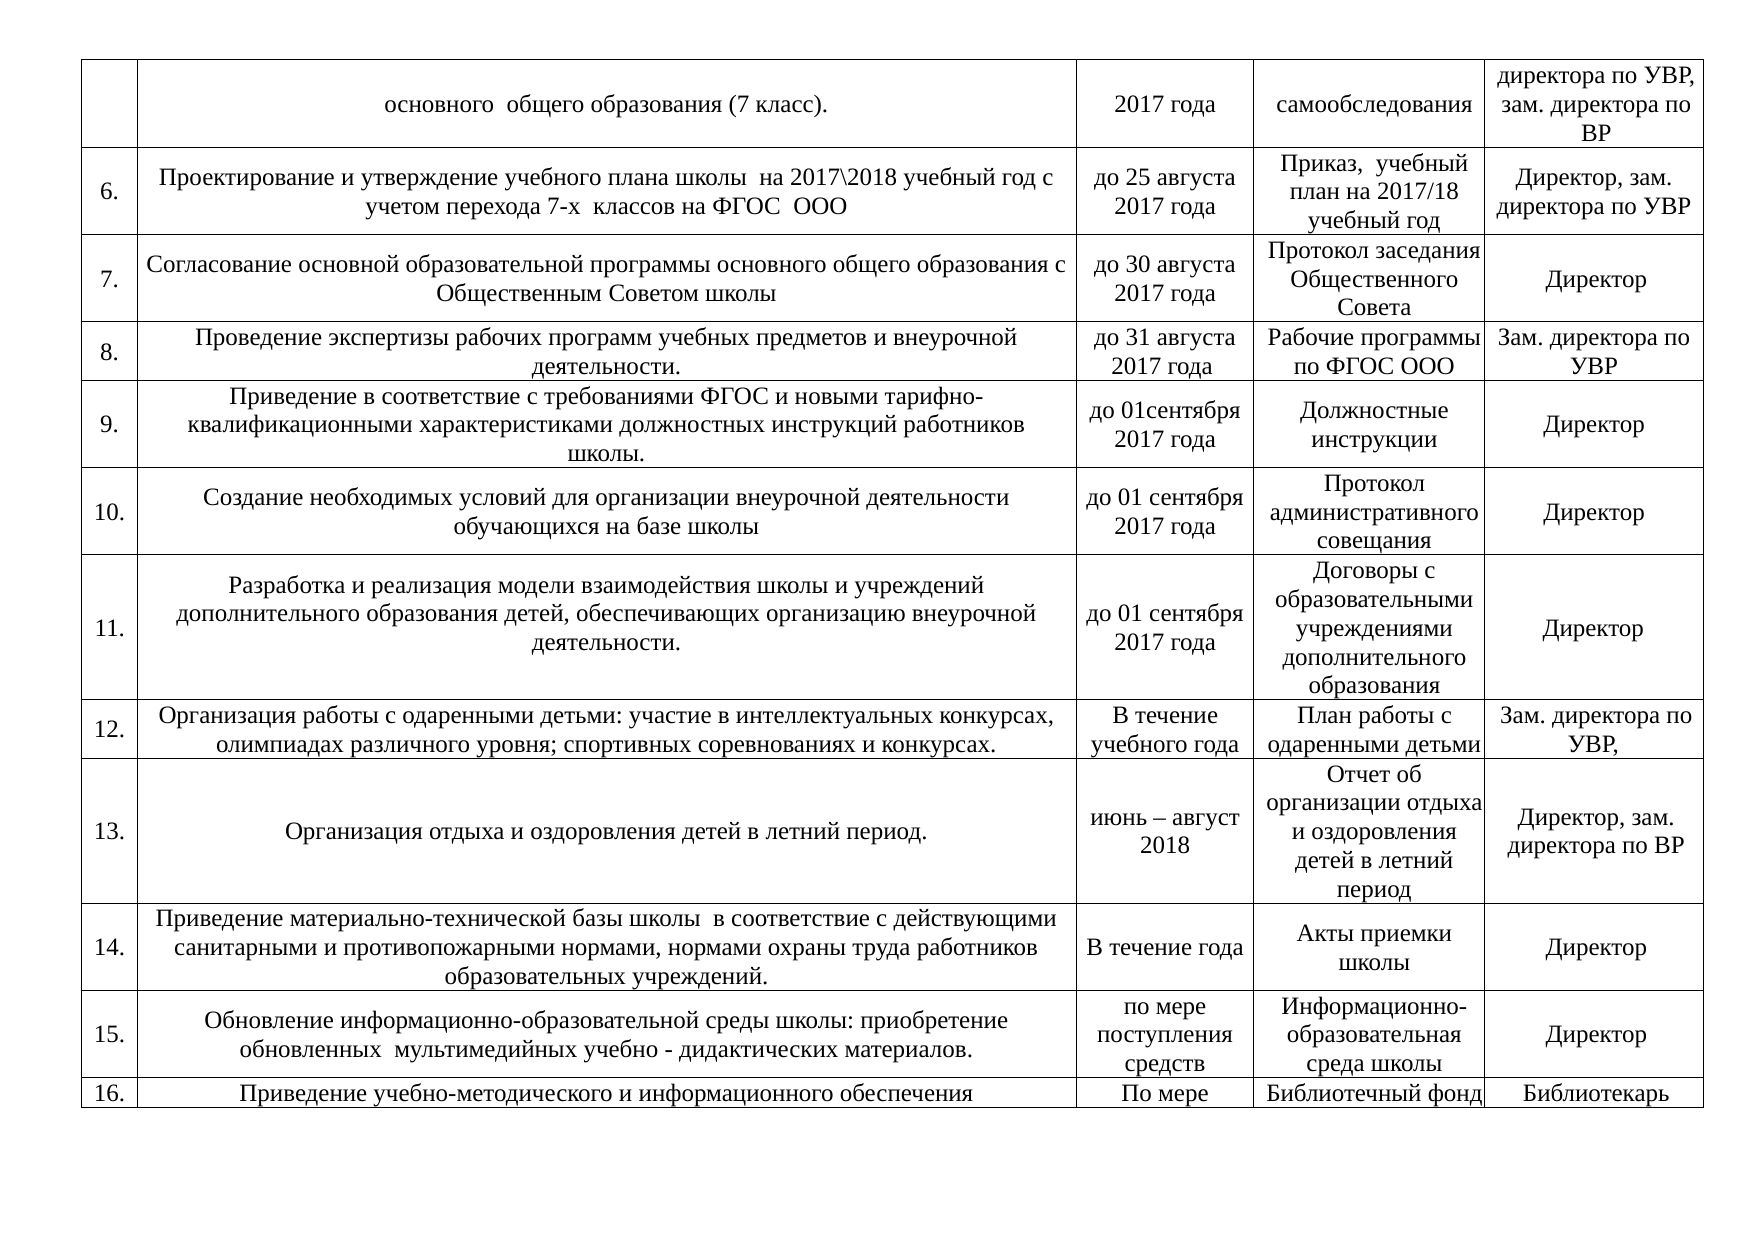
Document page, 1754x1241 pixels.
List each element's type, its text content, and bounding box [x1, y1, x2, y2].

table_cell Отчет об организации отдыха и оздоровления детей в летний период [1254, 759, 1484, 902]
table_cell Библиотечный фонд [1254, 1078, 1484, 1107]
table_cell Директор [1485, 555, 1703, 699]
table_cell 10. [82, 468, 137, 554]
table_cell 11. [82, 555, 137, 699]
table_cell 13. [82, 759, 137, 902]
table_cell В течение учебного года [1077, 700, 1253, 758]
table_cell План работы с одаренными детьми [1254, 700, 1484, 758]
table_cell В течение года [1077, 904, 1253, 990]
table_cell Зам. директора по УВР [1485, 322, 1703, 380]
table_cell до 31 августа 2017 года [1077, 322, 1253, 380]
table_cell Организация отдыха и оздоровления детей в летний период. [138, 759, 1076, 902]
table_cell Обновление информационно-образовательной среды школы: приобретение обновленных мультимедийных учебно - дидактических материалов. [138, 991, 1076, 1077]
table_cell Договоры с образовательными учреждениями дополнительного образования [1254, 555, 1484, 699]
table_cell Директор [1485, 235, 1703, 321]
table_cell Проектирование и утверждение учебного плана школы на 2017\2018 учебный год с учетом перехода 7-х классов на ФГОС ООО [138, 148, 1076, 234]
table_cell Информационно-образовательная среда школы [1254, 991, 1484, 1077]
table_cell 12. [82, 700, 137, 758]
table_cell 7. [82, 235, 137, 321]
table_cell 6. [82, 148, 137, 234]
table_cell Акты приемки школы [1254, 904, 1484, 990]
table_cell 16. [82, 1078, 137, 1107]
table_cell [82, 60, 137, 147]
table_cell основного общего образования (7 класс). [138, 60, 1076, 147]
table_cell Директор, зам. директора по ВР [1485, 759, 1703, 902]
table_cell директора по УВР, зам. директора по ВР [1485, 60, 1703, 147]
table_cell Рабочие программы по ФГОС ООО [1254, 322, 1484, 380]
table_cell 2017 года [1077, 60, 1253, 147]
table_cell Протокол заседания Общественного Совета [1254, 235, 1484, 321]
table_cell Приказ, учебный план на 2017/18 учебный год [1254, 148, 1484, 234]
table_cell Согласование основной образовательной программы основного общего образования с Общественным Советом школы [138, 235, 1076, 321]
table_cell Приведение в соответствие с требованиями ФГОС и новыми тарифно-квалификационными характеристиками должностных инструкций работников школы. [138, 381, 1076, 467]
table_cell по мере поступления средств [1077, 991, 1253, 1077]
table_cell Директор, зам. директора по УВР [1485, 148, 1703, 234]
table_cell до 01сентября 2017 года [1077, 381, 1253, 467]
table_cell до 25 августа 2017 года [1077, 148, 1253, 234]
table_cell 14. [82, 904, 137, 990]
table_cell Приведение учебно-методического и информационного обеспечения [138, 1078, 1076, 1107]
table_cell 8. [82, 322, 137, 380]
table_cell Должностные инструкции [1254, 381, 1484, 467]
table_cell Создание необходимых условий для организации внеурочной деятельности обучающихся на базе школы [138, 468, 1076, 554]
table_cell июнь – август 2018 [1077, 759, 1253, 902]
table_cell Разработка и реализация модели взаимодействия школы и учреждений дополнительного образования детей, обеспечивающих организацию внеурочной деятельности. [138, 555, 1076, 699]
table_cell Организация работы с одаренными детьми: участие в интеллектуальных конкурсах, олимпиадах различного уровня; спортивных соревнованиях и конкурсах. [138, 700, 1076, 758]
table_cell По мере [1077, 1078, 1253, 1107]
table_cell до 01 сентября 2017 года [1077, 555, 1253, 699]
table_cell Проведение экспертизы рабочих программ учебных предметов и внеурочной деятельности. [138, 322, 1076, 380]
table_cell Протокол административного совещания [1254, 468, 1484, 554]
table_cell до 01 сентября 2017 года [1077, 468, 1253, 554]
table_cell Зам. директора по УВР, [1485, 700, 1703, 758]
table_cell Директор [1485, 991, 1703, 1077]
table_cell Директор [1485, 381, 1703, 467]
table_cell Библиотекарь [1485, 1078, 1703, 1107]
table_cell самообследования [1254, 60, 1484, 147]
table_cell 15. [82, 991, 137, 1077]
table_cell Директор [1485, 904, 1703, 990]
table_cell Приведение материально-технической базы школы в соответствие с действующими санитарными и противопожарными нормами, нормами охраны труда работников образовательных учреждений. [138, 904, 1076, 990]
table_cell 9. [82, 381, 137, 467]
table_cell Директор [1485, 468, 1703, 554]
table_cell до 30 августа 2017 года [1077, 235, 1253, 321]
